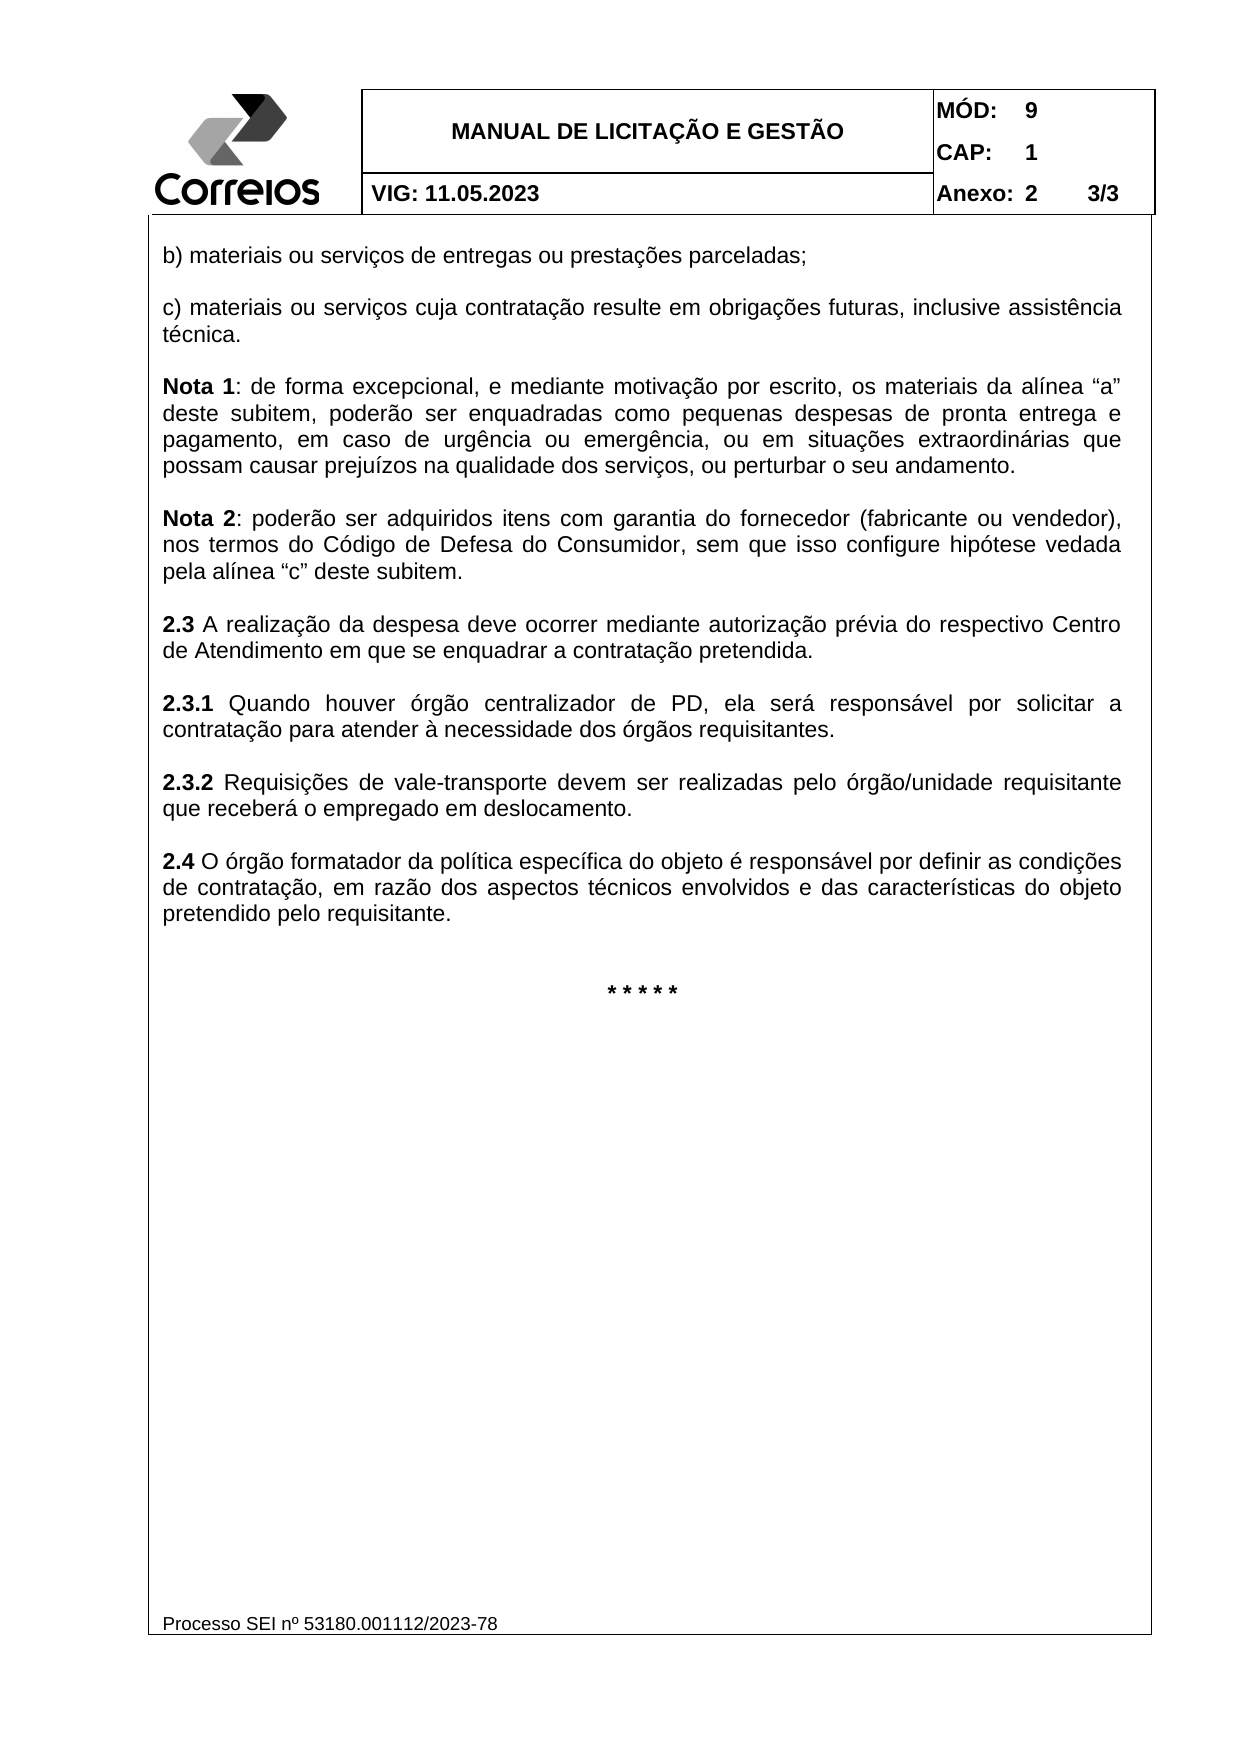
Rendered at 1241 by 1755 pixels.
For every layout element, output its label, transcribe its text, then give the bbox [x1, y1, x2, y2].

text 2.3 A realização da despesa deve ocorrer mediante autorização prévia do respectivo Centro de Atendimento em que se enquadrar a contratação pretendida. [162, 611, 1122, 663]
text 2.3.1 Quando houver órgão centralizador de PD, ela será responsável por solicitar a contratação para atender à necessidade dos órgãos requisitantes. [162, 689, 1122, 742]
text Nota 1: de forma excepcional, e mediante motivação por escrito, os materiais da alínea “a” deste subitem, poderão ser enquadradas como pequenas despesas de pronta entrega e pagamento, em caso de urgência ou emergência, ou em situações extraordinárias que possam causar prejuízos na qualidade dos serviços, ou perturbar o seu andamento. [162, 373, 1122, 479]
text b) materiais ou serviços de entregas ou prestações parceladas; [162, 242, 1122, 268]
text 2.4 O órgão formatador da política específica do objeto é responsável por definir as condições de contratação, em razão dos aspectos técnicos envolvidos e das características do objeto pretendido pelo requisitante. [162, 848, 1122, 927]
text c) materiais ou serviços cuja contratação resulte em obrigações futuras, inclusive assistência técnica. [162, 294, 1122, 347]
text Nota 2: poderão ser adquiridos itens com garantia do fornecedor (fabricante ou vendedor), nos termos do Código de Defesa do Consumidor, sem que isso configure hipótese vedada pela alínea “c” deste subitem. [162, 505, 1122, 584]
text * * * * * [162, 979, 1122, 1006]
text 2.3.2 Requisições de vale-transporte devem ser realizadas pelo órgão/unidade requisitante que receberá o empregado em deslocamento. [162, 769, 1122, 821]
